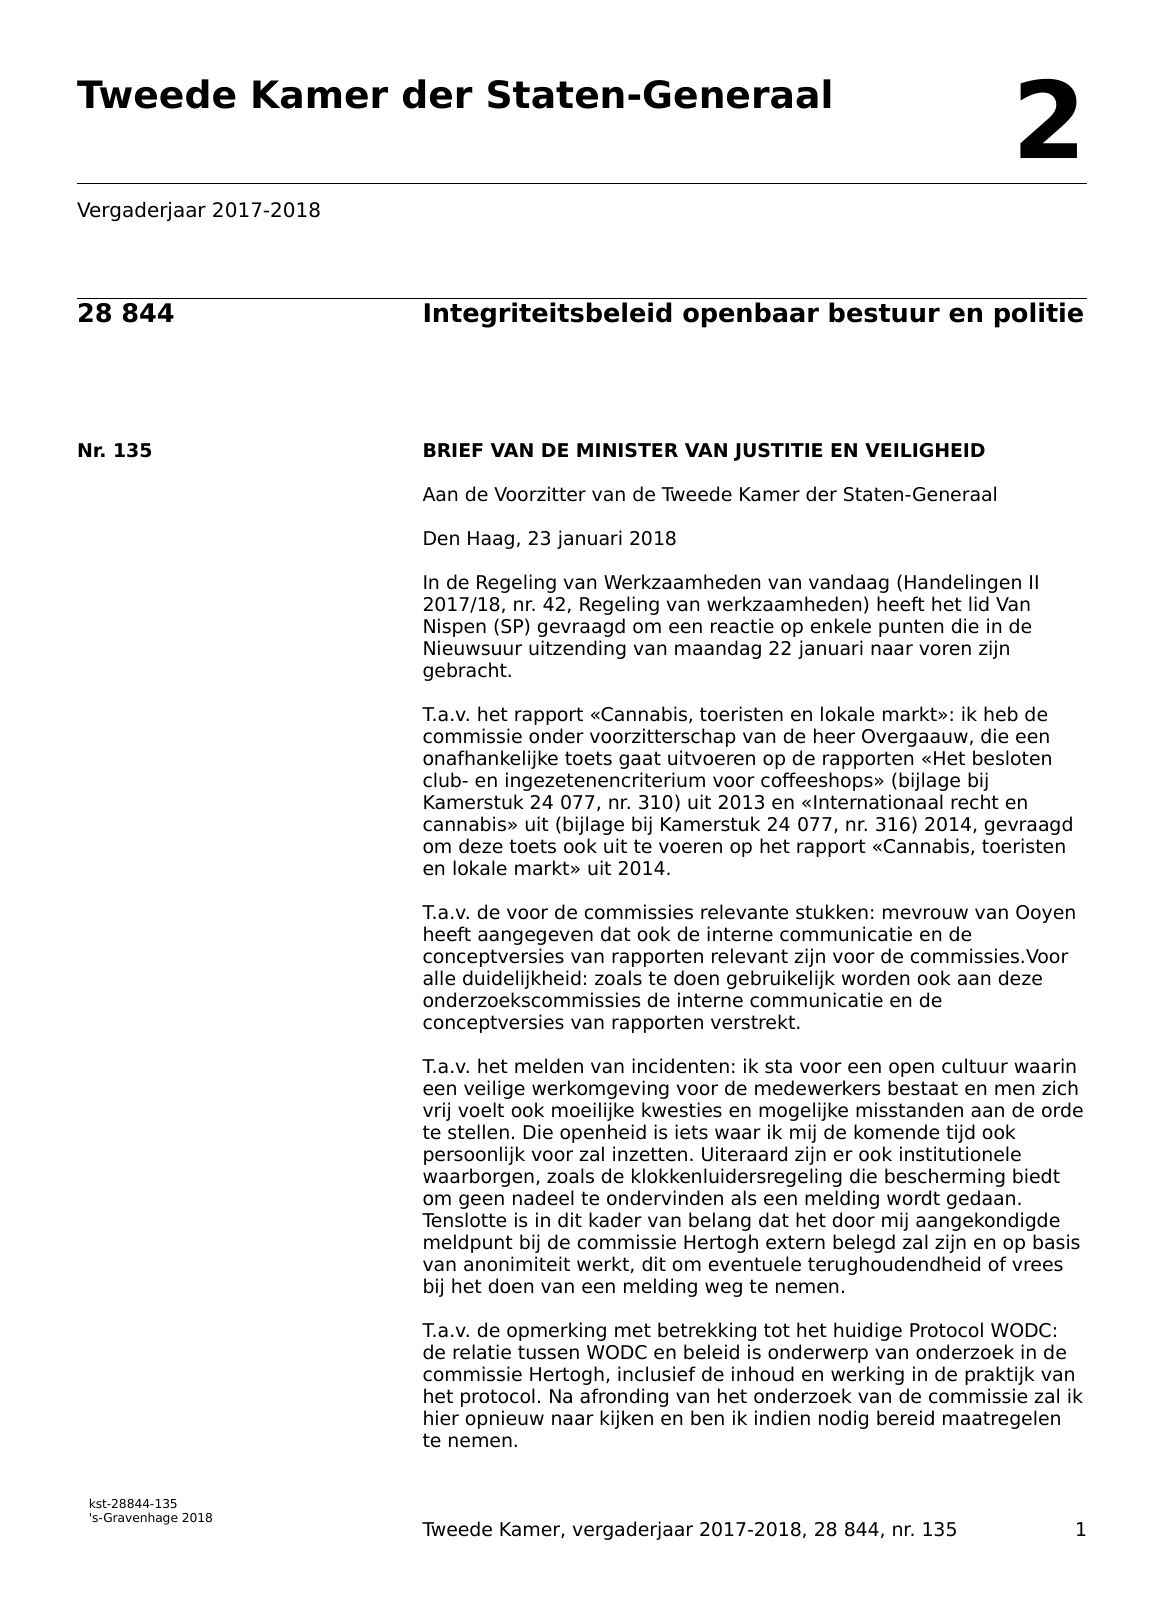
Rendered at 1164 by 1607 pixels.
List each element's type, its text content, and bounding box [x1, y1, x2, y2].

subtitle 28 844 Integriteitsbeleid openbaar bestuur en politie [77, 299, 1087, 329]
text T.a.v. het rapport «Cannabis, toeristen en lokale markt»: ik heb de commissie onder voorzitterschap van de heer Overgaauw, die een onafhankelijke toets gaat uitvoeren op de rapporten «Het besloten club- en ingezetenencriterium voor coffeeshops» (bijlage bij Kamerstuk 24 077, nr. 310) uit 2013 en «Internationaal recht en cannabis» uit (bijlage bij Kamerstuk 24 077, nr. 316) 2014, gevraagd om deze toets ook uit te voeren op het rapport «Cannabis, toeristen en lokale markt» uit 2014. [422, 704, 1087, 880]
table_cell Vergaderjaar 2017-2018 [77, 184, 1087, 298]
text 's-Gravenhage 2018 [88, 1511, 323, 1525]
text T.a.v. de voor de commissies relevante stukken: mevrouw van Ooyen heeft aangegeven dat ook de interne communicatie en de conceptversies van rapporten relevant zijn voor de commissies.Voor alle duidelijkheid: zoals te doen gebruikelijk worden ook aan deze onderzoekscommissies de interne communicatie en de conceptversies van rapporten verstrekt. [422, 902, 1087, 1034]
text Den Haag, 23 januari 2018 [422, 528, 1087, 550]
subtitle Nr. 135 BRIEF VAN DE MINISTER VAN JUSTITIE EN VEILIGHEID [77, 440, 1087, 462]
text T.a.v. de opmerking met betrekking tot het huidige Protocol WODC: de relatie tussen WODC en beleid is onderwerp van onderzoek in de commissie Hertogh, inclusief de inhoud en werking in de praktijk van het protocol. Na afronding van het onderzoek van de commissie zal ik hier opnieuw naar kijken en ben ik indien nodig bereid maatregelen te nemen. [422, 1320, 1087, 1452]
table_header Tweede Kamer der Staten-Generaal [77, 59, 886, 183]
text T.a.v. het melden van incidenten: ik sta voor een open cultuur waarin een veilige werkomgeving voor de medewerkers bestaat en men zich vrij voelt ook moeilijke kwesties en mogelijke misstanden aan de orde te stellen. Die openheid is iets waar ik mij de komende tijd ook persoonlijk voor zal inzetten. Uiteraard zijn er ook institutionele waarborgen, zoals de klokkenluidersregeling die bescherming biedt om geen nadeel te ondervinden als een melding wordt gedaan. Tenslotte is in dit kader van belang dat het door mij aangekondigde meldpunt bij de commissie Hertogh extern belegd zal zijn en op basis van anonimiteit werkt, dit om eventuele terughoudendheid of vrees bij het doen van een melding weg te nemen. [422, 1056, 1087, 1298]
table_header 2 [886, 59, 1087, 183]
text kst-28844-135 [88, 1497, 323, 1511]
text In de Regeling van Werkzaamheden van vandaag (Handelingen II 2017/18, nr. 42, Regeling van werkzaamheden) heeft het lid Van Nispen (SP) gevraagd om een reactie op enkele punten die in de Nieuwsuur uitzending van maandag 22 januari naar voren zijn gebracht. [422, 572, 1087, 682]
text Aan de Voorzitter van de Tweede Kamer der Staten-Generaal [422, 484, 1087, 506]
